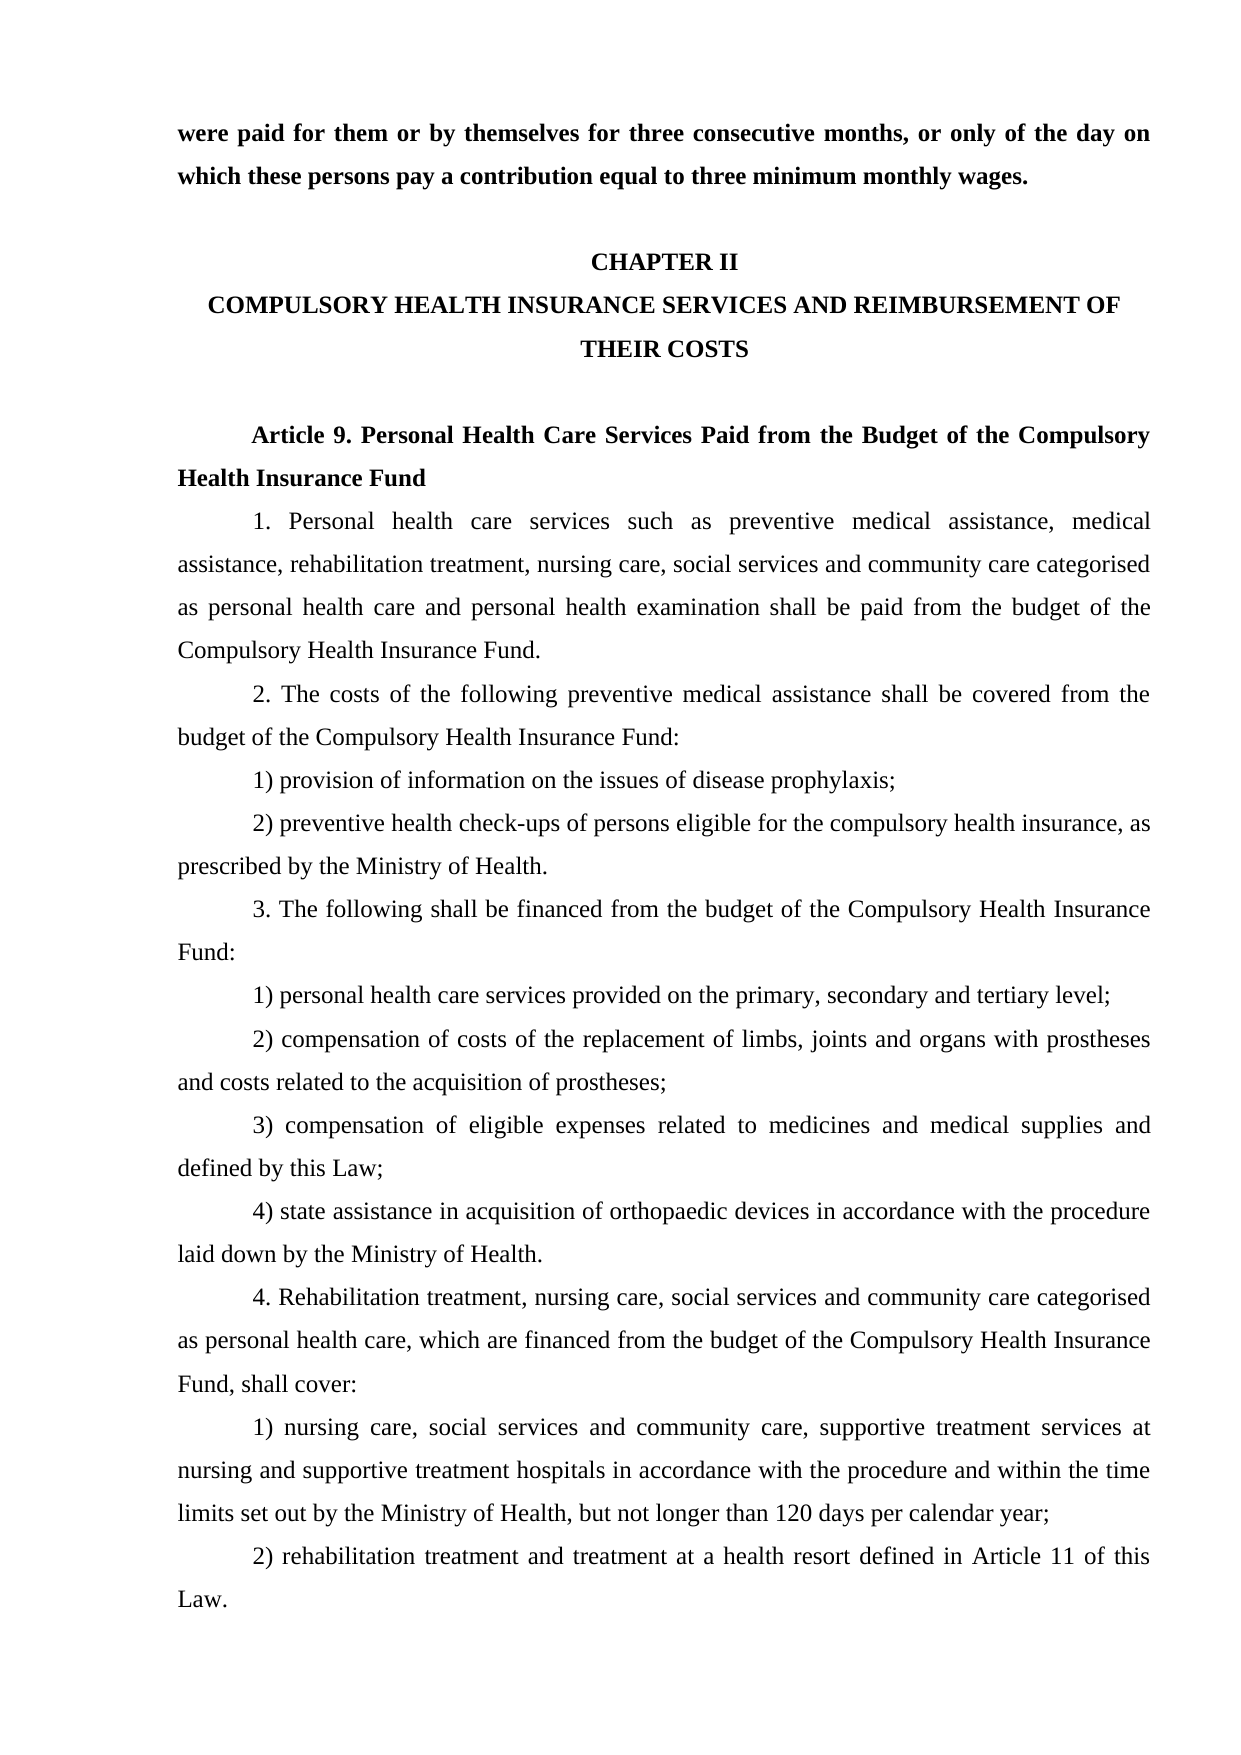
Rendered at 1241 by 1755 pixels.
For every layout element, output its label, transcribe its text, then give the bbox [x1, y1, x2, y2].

text were paid for them or by themselves for three consecutive months, or only of the day on which these persons pay a contribution equal to three minimum monthly wages. [177, 118, 1152, 190]
text CHAPTER II [177, 247, 1152, 276]
text 1. Personal health care services such as preventive medical assistance, medical assistance, rehabilitation treatment, nursing care, social services and community care categorised as personal health care and personal health examination shall be paid from the budget of the Compulsory Health Insurance Fund. [177, 506, 1152, 664]
text 3. The following shall be financed from the budget of the Compulsory Health Insurance Fund: [177, 894, 1152, 966]
text 1) nursing care, social services and community care, supportive treatment services at nursing and supportive treatment hospitals in accordance with the procedure and within the time limits set out by the Ministry of Health, but not longer than 120 days per calendar year; [177, 1412, 1152, 1527]
text Article 9. Personal Health Care Services Paid from the Budget of the Compulsory Health Insurance Fund [177, 420, 1152, 492]
text 1) personal health care services provided on the primary, secondary and tertiary level; [177, 981, 1152, 1009]
text 4) state assistance in acquisition of orthopaedic devices in accordance with the procedure laid down by the Ministry of Health. [177, 1196, 1152, 1268]
text 2) preventive health check-ups of persons eligible for the compulsory health insurance, as prescribed by the Ministry of Health. [177, 808, 1152, 880]
text 4. Rehabilitation treatment, nursing care, social services and community care categorised as personal health care, which are financed from the budget of the Compulsory Health Insurance Fund, shall cover: [177, 1282, 1152, 1397]
text 3) compensation of eligible expenses related to medicines and medical supplies and defined by this Law; [177, 1110, 1152, 1182]
text 2) compensation of costs of the replacement of limbs, joints and organs with prostheses and costs related to the acquisition of prostheses; [177, 1024, 1152, 1096]
text COMPULSORY HEALTH INSURANCE SERVICES AND REIMBURSEMENT OF THEIR COSTS [177, 291, 1152, 362]
text 1) provision of information on the issues of disease prophylaxis; [177, 765, 1152, 794]
text 2. The costs of the following preventive medical assistance shall be covered from the budget of the Compulsory Health Insurance Fund: [177, 679, 1152, 751]
text 2) rehabilitation treatment and treatment at a health resort defined in Article 11 of this Law. [177, 1541, 1152, 1613]
